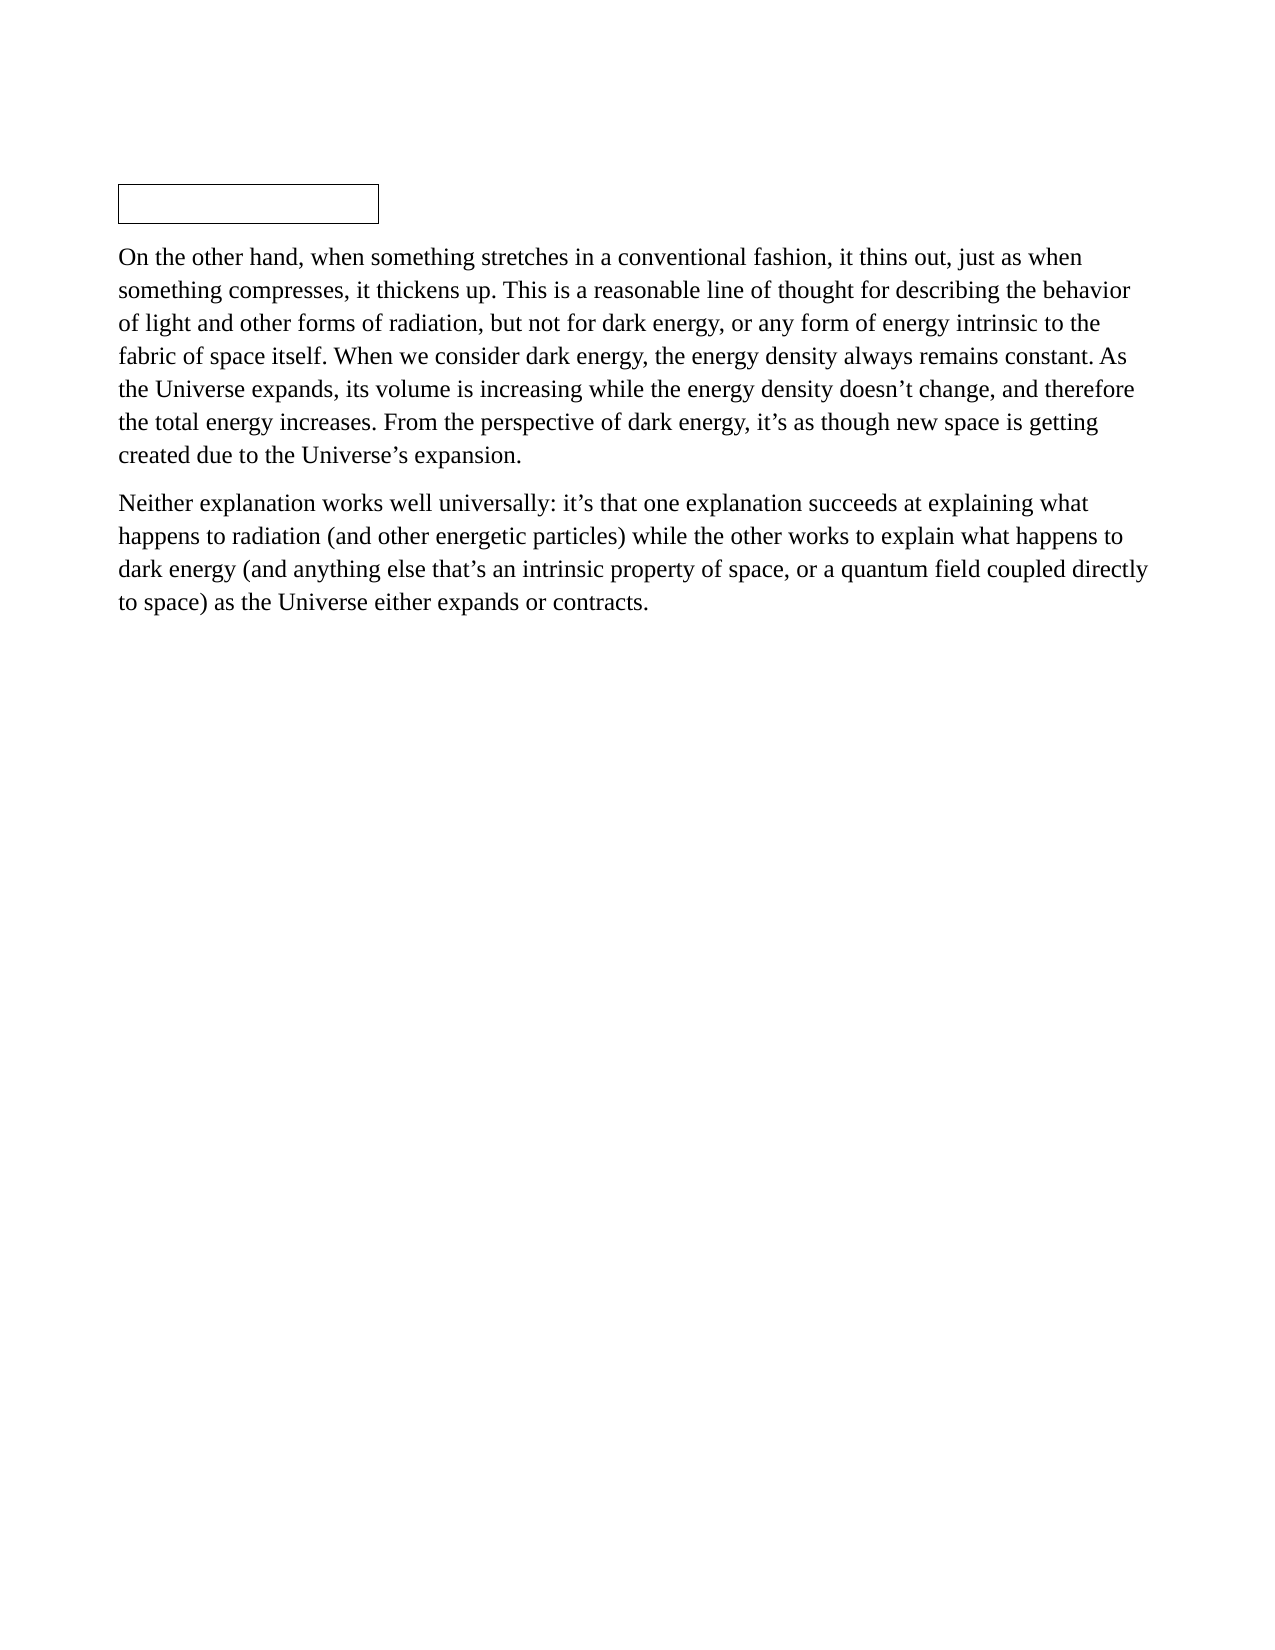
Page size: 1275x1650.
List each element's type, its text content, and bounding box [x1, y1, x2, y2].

text Neither explanation works well universally: it’s that one explanation succeeds at explaining what happens to radiation (and other energetic particles) while the other works to explain what happens to dark energy (and anything else that’s an intrinsic property of space, or a quantum field coupled directly to space) as the Universe either expands or contracts. [118, 488, 1157, 616]
text On the other hand, when something stretches in a conventional fashion, it thins out, just as when something compresses, it thickens up. This is a reasonable line of thought for describing the behavior of light and other forms of radiation, but not for dark energy, or any form of energy intrinsic to the fabric of space itself. When we consider dark energy, the energy density always remains constant. As the Universe expands, its volume is increasing while the energy density doesn’t change, and therefore the total energy increases. From the perspective of dark energy, it’s as though new space is getting created due to the Universe’s expansion. [118, 242, 1157, 469]
